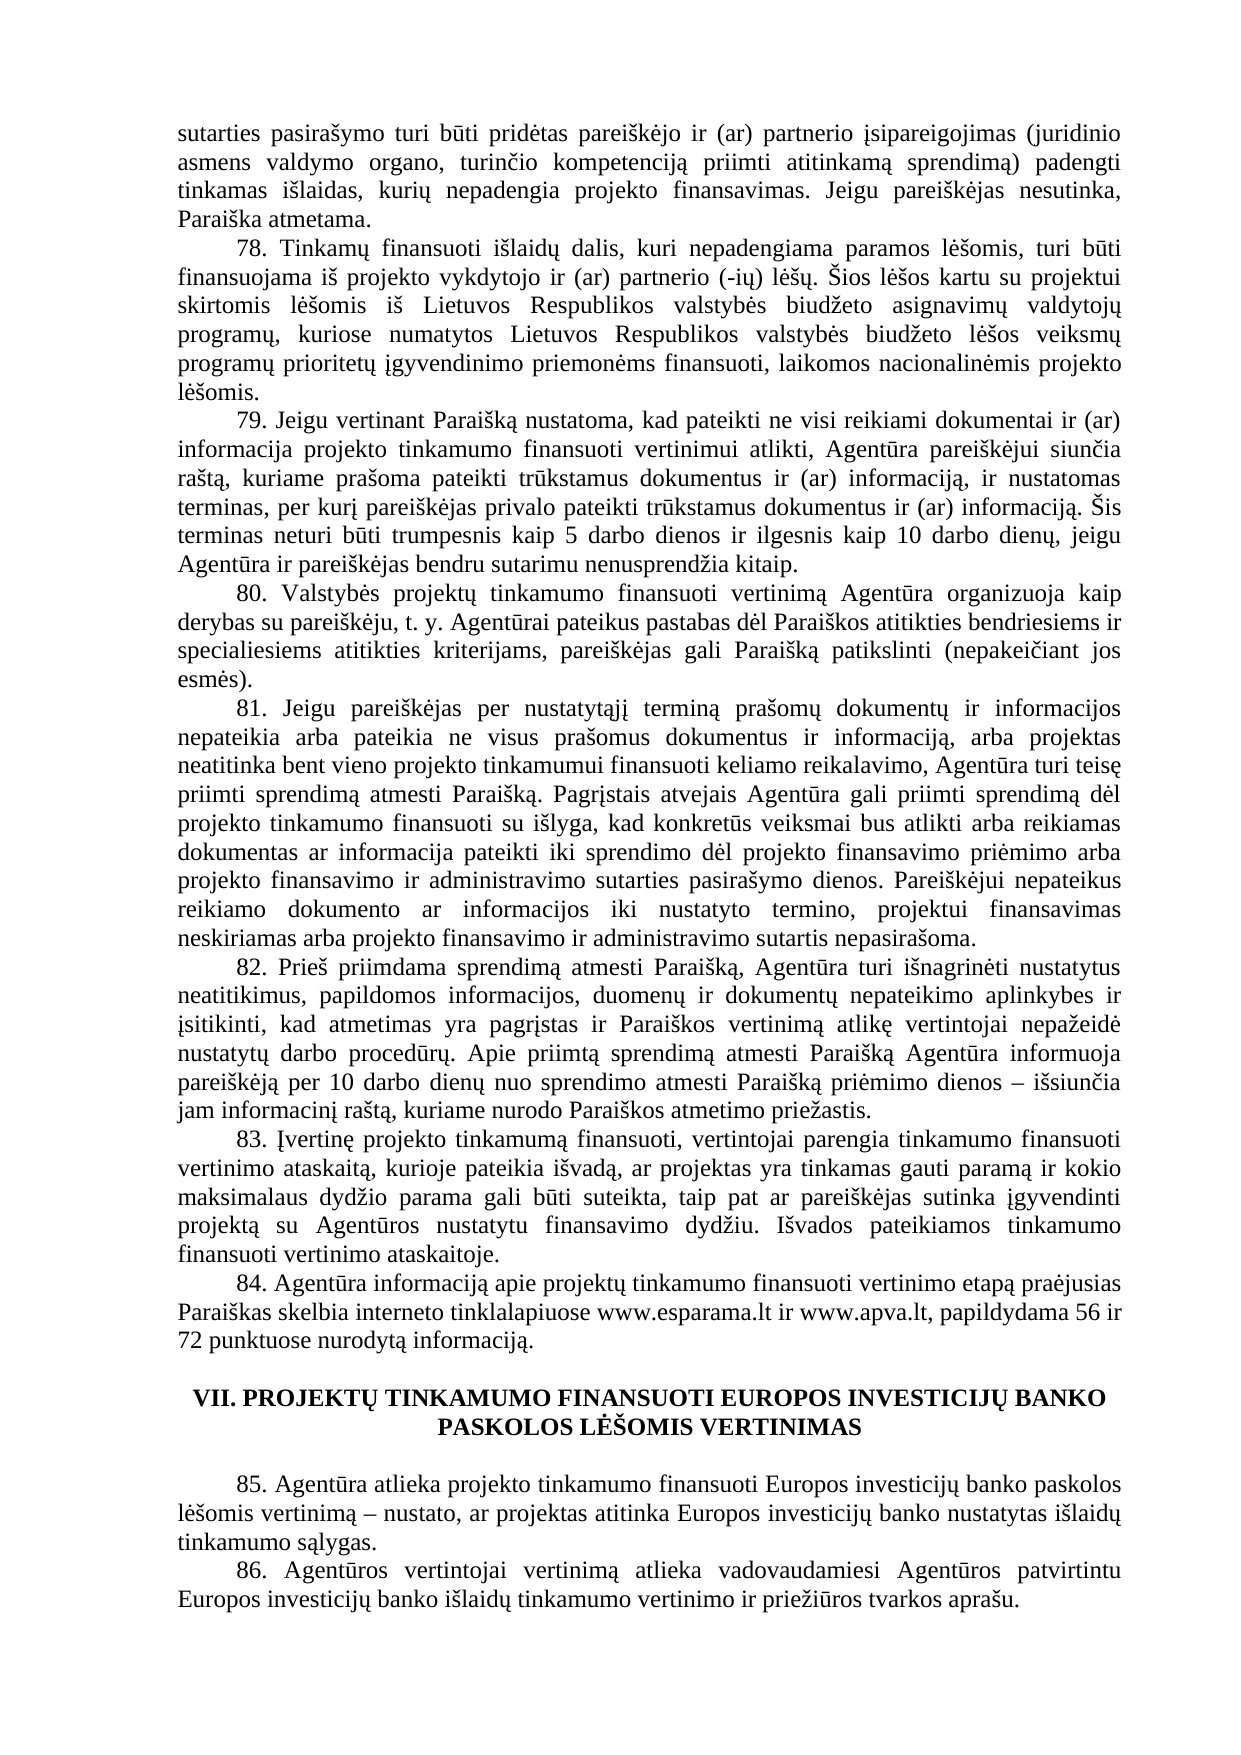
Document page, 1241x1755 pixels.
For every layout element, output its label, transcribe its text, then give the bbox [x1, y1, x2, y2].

text 80. Valstybės projektų tinkamumo finansuoti vertinimą Agentūra organizuoja kaip derybas su pareiškėju, t. y. Agentūrai pateikus pastabas dėl Paraiškos atitikties bendriesiems ir specialiesiems atitikties kriterijams, pareiškėjas gali Paraišką patikslinti (nepakeičiant jos esmės). [177, 578, 1122, 693]
text 81. Jeigu pareiškėjas per nustatytąjį terminą prašomų dokumentų ir informacijos nepateikia arba pateikia ne visus prašomus dokumentus ir informaciją, arba projektas neatitinka bent vieno projekto tinkamumui finansuoti keliamo reikalavimo, Agentūra turi teisę priimti sprendimą atmesti Paraišką. Pagrįstais atvejais Agentūra gali priimti sprendimą dėl projekto tinkamumo finansuoti su išlyga, kad konkretūs veiksmai bus atlikti arba reikiamas dokumentas ar informacija pateikti iki sprendimo dėl projekto finansavimo priėmimo arba projekto finansavimo ir administravimo sutarties pasirašymo dienos. Pareiškėjui nepateikus reikiamo dokumento ar informacijos iki nustatyto termino, projektui finansavimas neskiriamas arba projekto finansavimo ir administravimo sutartis nepasirašoma. [177, 693, 1122, 952]
text 85. Agentūra atlieka projekto tinkamumo finansuoti Europos investicijų banko paskolos lėšomis vertinimą – nustato, ar projektas atitinka Europos investicijų banko nustatytas išlaidų tinkamumo sąlygas. [177, 1469, 1122, 1556]
text 86. Agentūros vertintojai vertinimą atlieka vadovaudamiesi Agentūros patvirtintu Europos investicijų banko išlaidų tinkamumo vertinimo ir priežiūros tvarkos aprašu. [177, 1556, 1122, 1613]
text VII. PROJEKTŲ TINKAMUMO FINANSUOTI EUROPOS INVESTICIJŲ BANKO PASKOLOS LĖŠOMIS VERTINIMAS [177, 1383, 1122, 1441]
text 82. Prieš priimdama sprendimą atmesti Paraišką, Agentūra turi išnagrinėti nustatytus neatitikimus, papildomos informacijos, duomenų ir dokumentų nepateikimo aplinkybes ir įsitikinti, kad atmetimas yra pagrįstas ir Paraiškos vertinimą atlikę vertintojai nepažeidė nustatytų darbo procedūrų. Apie priimtą sprendimą atmesti Paraišką Agentūra informuoja pareiškėją per 10 darbo dienų nuo sprendimo atmesti Paraišką priėmimo dienos – išsiunčia jam informacinį raštą, kuriame nurodo Paraiškos atmetimo priežastis. [177, 952, 1122, 1124]
text 78. Tinkamų finansuoti išlaidų dalis, kuri nepadengiama paramos lėšomis, turi būti finansuojama iš projekto vykdytojo ir (ar) partnerio (-ių) lėšų. Šios lėšos kartu su projektui skirtomis lėšomis iš Lietuvos Respublikos valstybės biudžeto asignavimų valdytojų programų, kuriose numatytos Lietuvos Respublikos valstybės biudžeto lėšos veiksmų programų prioritetų įgyvendinimo priemonėms finansuoti, laikomos nacionalinėmis projekto lėšomis. [177, 233, 1122, 406]
text 79. Jeigu vertinant Paraišką nustatoma, kad pateikti ne visi reikiami dokumentai ir (ar) informacija projekto tinkamumo finansuoti vertinimui atlikti, Agentūra pareiškėjui siunčia raštą, kuriame prašoma pateikti trūkstamus dokumentus ir (ar) informaciją, ir nustatomas terminas, per kurį pareiškėjas privalo pateikti trūkstamus dokumentus ir (ar) informaciją. Šis terminas neturi būti trumpesnis kaip 5 darbo dienos ir ilgesnis kaip 10 darbo dienų, jeigu Agentūra ir pareiškėjas bendru sutarimu nenusprendžia kitaip. [177, 406, 1122, 578]
text 83. Įvertinę projekto tinkamumą finansuoti, vertintojai parengia tinkamumo finansuoti vertinimo ataskaitą, kurioje pateikia išvadą, ar projektas yra tinkamas gauti paramą ir kokio maksimalaus dydžio parama gali būti suteikta, taip pat ar pareiškėjas sutinka įgyvendinti projektą su Agentūros nustatytu finansavimo dydžiu. Išvados pateikiamos tinkamumo finansuoti vertinimo ataskaitoje. [177, 1124, 1122, 1268]
text sutarties pasirašymo turi būti pridėtas pareiškėjo ir (ar) partnerio įsipareigojimas (juridinio asmens valdymo organo, turinčio kompetenciją priimti atitinkamą sprendimą) padengti tinkamas išlaidas, kurių nepadengia projekto finansavimas. Jeigu pareiškėjas nesutinka, Paraiška atmetama. [177, 118, 1122, 233]
text 84. Agentūra informaciją apie projektų tinkamumo finansuoti vertinimo etapą praėjusias Paraiškas skelbia interneto tinklalapiuose www.esparama.lt ir www.apva.lt, papildydama 56 ir 72 punktuose nurodytą informaciją. [177, 1268, 1122, 1354]
